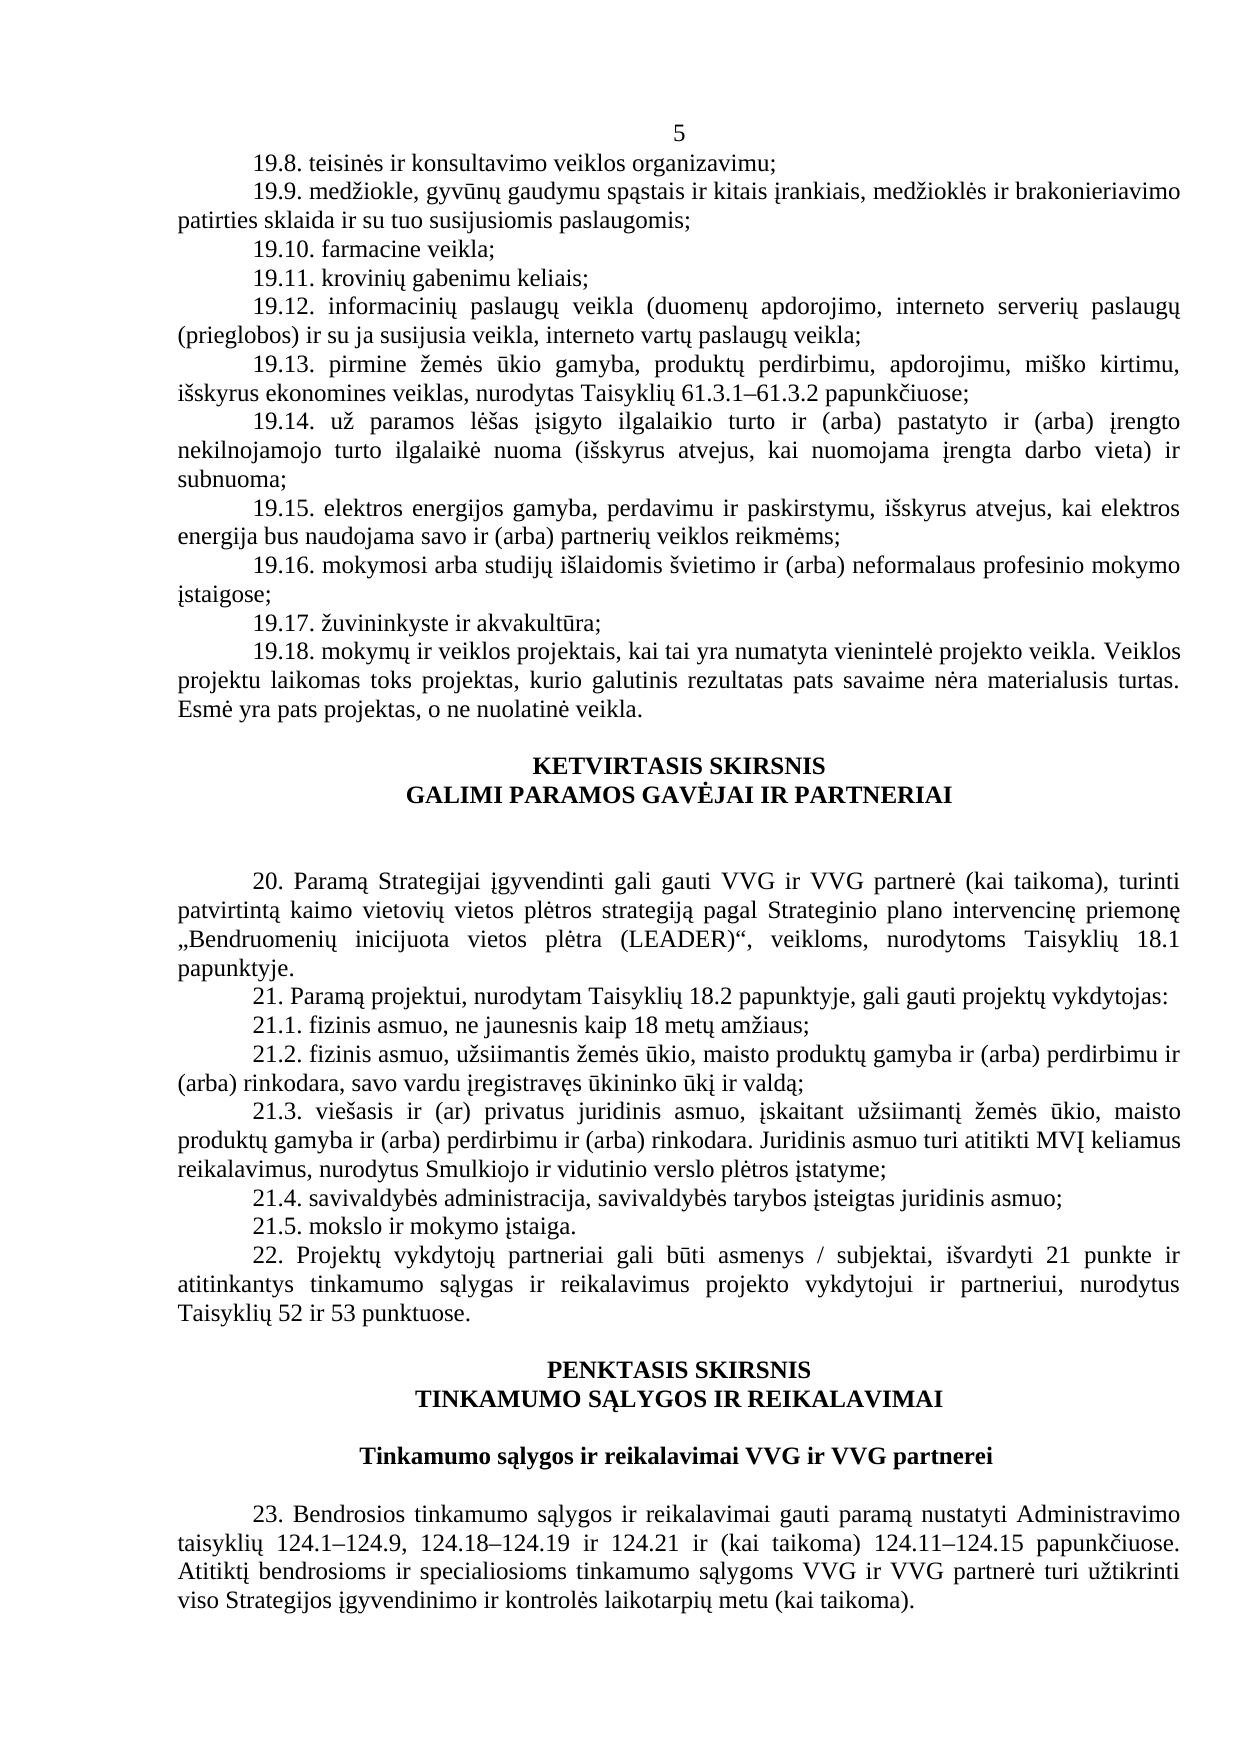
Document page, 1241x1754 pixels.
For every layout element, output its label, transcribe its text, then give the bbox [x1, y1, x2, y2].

text 19.11. krovinių gabenimu keliais; [177, 263, 1181, 291]
text 19.10. farmacine veikla; [177, 234, 1181, 263]
text 21.4. savivaldybės administracija, savivaldybės tarybos įsteigtas juridinis asmuo; [177, 1183, 1181, 1211]
text 19.18. mokymų ir veiklos projektais, kai tai yra numatyta vienintelė projekto veikla. Veiklos projektu laikomas toks projektas, kurio galutinis rezultatas pats savaime nėra materialusis turtas. Esmė yra pats projektas, o ne nuolatinė veikla. [177, 636, 1181, 723]
text 21.5. mokslo ir mokymo įstaiga. [177, 1211, 1181, 1240]
text 19.9. medžiokle, gyvūnų gaudymu spąstais ir kitais įrankiais, medžioklės ir brakonieriavimo patirties sklaida ir su tuo susijusiomis paslaugomis; [177, 176, 1181, 234]
text 19.8. teisinės ir konsultavimo veiklos organizavimu; [177, 148, 1181, 176]
text 21.2. fizinis asmuo, užsiimantis žemės ūkio, maisto produktų gamyba ir (arba) perdirbimu ir (arba) rinkodara, savo vardu įregistravęs ūkininko ūkį ir valdą; [177, 1039, 1181, 1096]
text KETVIRTASIS SKIRSNIS [177, 751, 1181, 780]
text Tinkamumo sąlygos ir reikalavimai VVG ir VVG partnerei [177, 1441, 1181, 1470]
text 22. Projektų vykdytojų partneriai gali būti asmenys / subjektai, išvardyti 21 punkte ir atitinkantys tinkamumo sąlygas ir reikalavimus projekto vykdytojui ir partneriui, nurodytus Taisyklių 52 ir 53 punktuose. [177, 1240, 1181, 1326]
text PENKTASIS SKIRSNIS [177, 1355, 1181, 1384]
text 20. Paramą Strategijai įgyvendinti gali gauti VVG ir VVG partnerė (kai taikoma), turinti patvirtintą kaimo vietovių vietos plėtros strategiją pagal Strateginio plano intervencinę priemonę „Bendruomenių inicijuota vietos plėtra (LEADER)“, veikloms, nurodytoms Taisyklių 18.1 papunktyje. [177, 866, 1181, 981]
text 19.12. informacinių paslaugų veikla (duomenų apdorojimo, interneto serverių paslaugų (prieglobos) ir su ja susijusia veikla, interneto vartų paslaugų veikla; [177, 291, 1181, 349]
text 19.14. už paramos lėšas įsigyto ilgalaikio turto ir (arba) pastatyto ir (arba) įrengto nekilnojamojo turto ilgalaikė nuoma (išskyrus atvejus, kai nuomojama įrengta darbo vieta) ir subnuoma; [177, 406, 1181, 493]
text 21.1. fizinis asmuo, ne jaunesnis kaip 18 metų amžiaus; [177, 1010, 1181, 1039]
text GALIMI PARAMOS GAVĖJAI IR PARTNERIAI [177, 780, 1181, 809]
text 19.13. pirmine žemės ūkio gamyba, produktų perdirbimu, apdorojimu, miško kirtimu, išskyrus ekonomines veiklas, nurodytas Taisyklių 61.3.1–61.3.2 papunkčiuose; [177, 349, 1181, 406]
text 19.16. mokymosi arba studijų išlaidomis švietimo ir (arba) neformalaus profesinio mokymo įstaigose; [177, 550, 1181, 608]
text 23. Bendrosios tinkamumo sąlygos ir reikalavimai gauti paramą nustatyti Administravimo taisyklių 124.1–124.9, 124.18–124.19 ir 124.21 ir (kai taikoma) 124.11–124.15 papunkčiuose. Atitiktį bendrosioms ir specialiosioms tinkamumo sąlygoms VVG ir VVG partnerė turi užtikrinti viso Strategijos įgyvendinimo ir kontrolės laikotarpių metu (kai taikoma). [177, 1499, 1181, 1614]
text 19.15. elektros energijos gamyba, perdavimu ir paskirstymu, išskyrus atvejus, kai elektros energija bus naudojama savo ir (arba) partnerių veiklos reikmėms; [177, 493, 1181, 550]
text 21. Paramą projektui, nurodytam Taisyklių 18.2 papunktyje, gali gauti projektų vykdytojas: [177, 981, 1181, 1010]
text TINKAMUMO SĄLYGOS IR REIKALAVIMAI [177, 1384, 1181, 1413]
text 21.3. viešasis ir (ar) privatus juridinis asmuo, įskaitant užsiimantį žemės ūkio, maisto produktų gamyba ir (arba) perdirbimu ir (arba) rinkodara. Juridinis asmuo turi atitikti MVĮ keliamus reikalavimus, nurodytus Smulkiojo ir vidutinio verslo plėtros įstatyme; [177, 1096, 1181, 1183]
text 19.17. žuvininkyste ir akvakultūra; [177, 608, 1181, 636]
